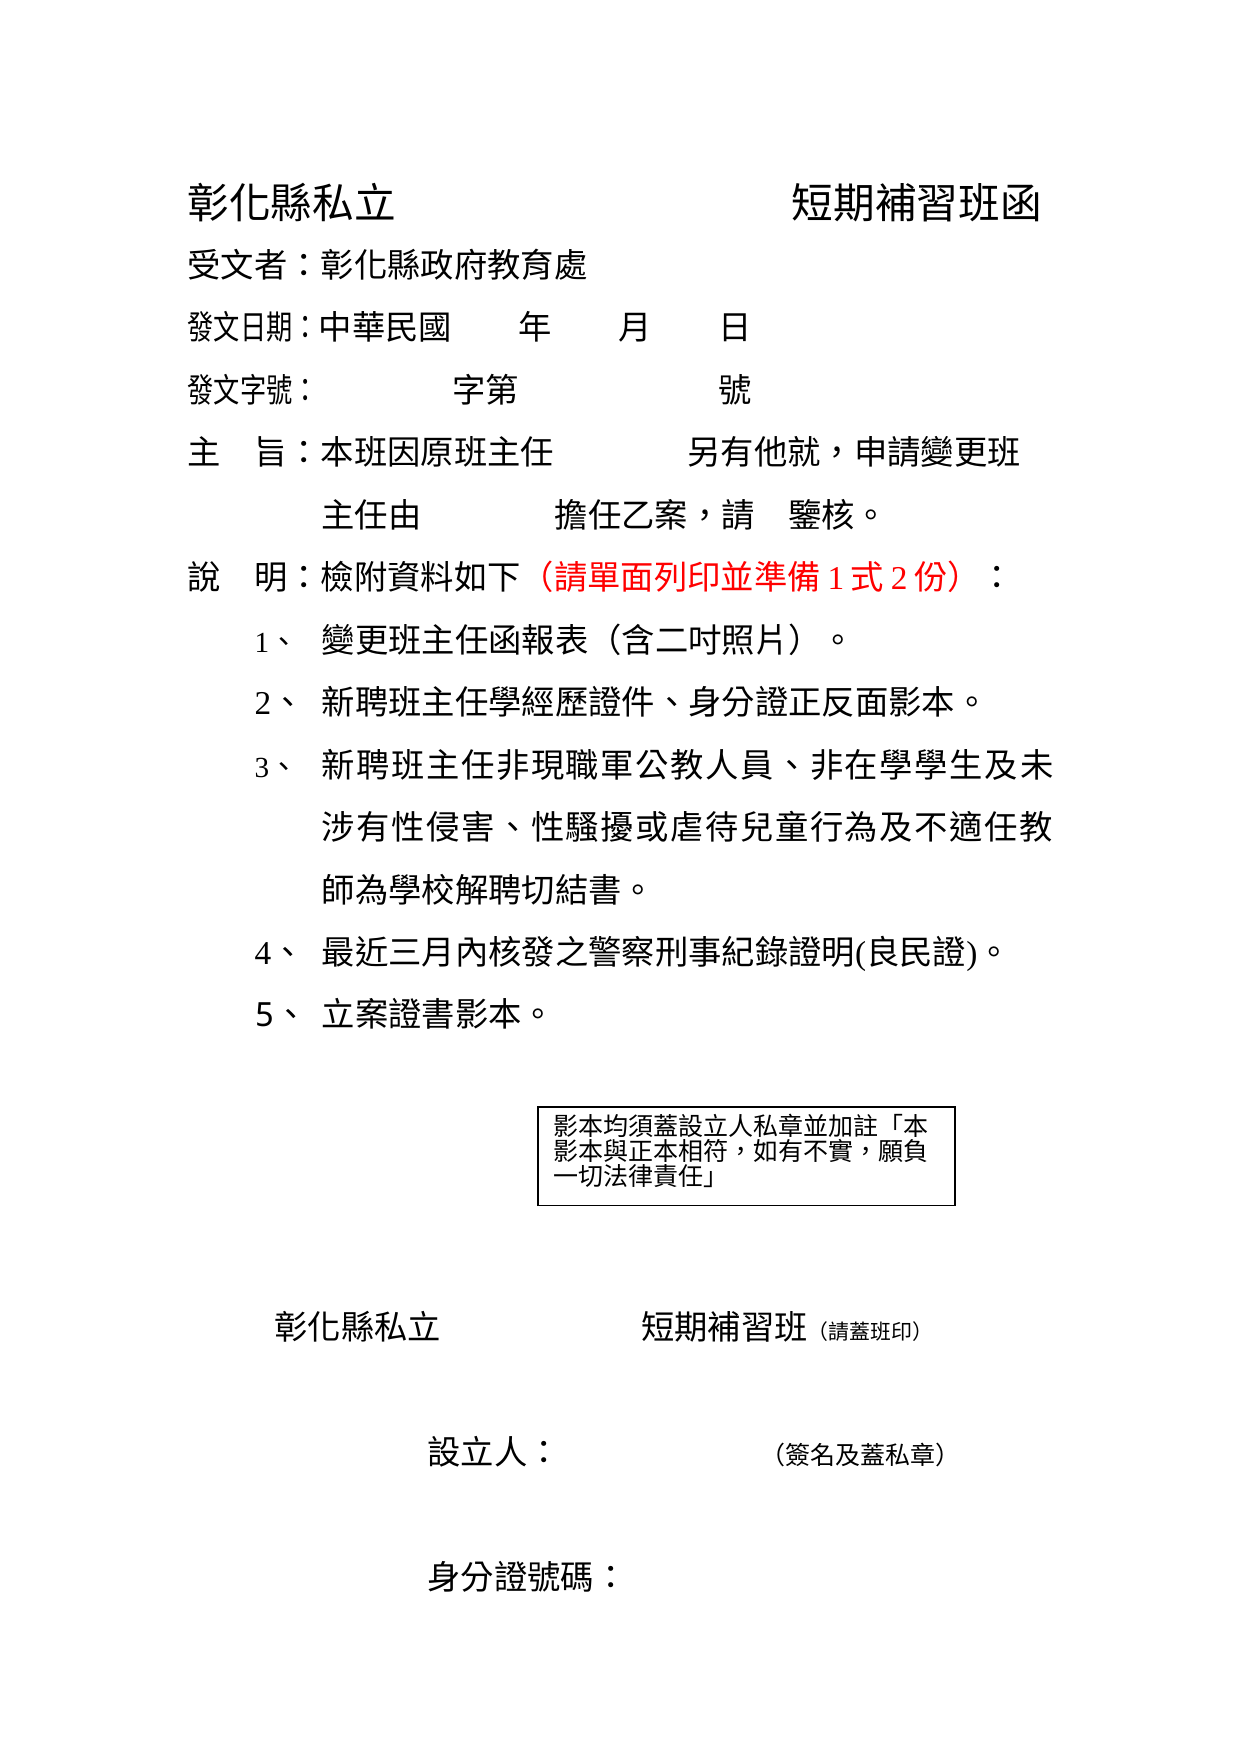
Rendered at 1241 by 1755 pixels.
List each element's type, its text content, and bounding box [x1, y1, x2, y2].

text 身分證號碼： [187, 1533, 1053, 1596]
text 設立人： （簽名及蓋私章） [187, 1408, 1053, 1471]
text 彰化縣私立 短期補習班（請蓋班印） [158, 1283, 1053, 1346]
list 新聘班主任學經歷證件、身分證正反面影本。 [254, 658, 1053, 721]
list 變更班主任函報表（含二吋照片）。 [254, 596, 1053, 658]
list 新聘班主任非現職軍公教人員、非在學學生及未涉有性侵害、性騷擾或虐待兒童行為及不適任教師為學校解聘切結書。 [254, 721, 1053, 908]
text 說 明：檢附資料如下（請單面列印並準備1式2份）： [187, 533, 1053, 596]
text 發文日期：中華民國 年 月 日 [187, 283, 1053, 346]
text 影本均須蓋設立人私章並加註「本影本與正本相符，如有不實，願負一切法律責任」 [554, 1115, 939, 1190]
text 彰化縣私立 短期補習班函 [187, 158, 1053, 221]
list 立案證書影本。 [254, 971, 1053, 1033]
list 最近三月內核發之警察刑事紀錄證明(良民證)。 [254, 908, 1053, 971]
text 發文字號： 字第 號 [187, 346, 1053, 408]
text 受文者：彰化縣政府教育處 [187, 221, 1053, 283]
text 主 旨：本班因原班主任 另有他就，申請變更班主任由 擔任乙案，請 鑒核。 [187, 408, 1053, 533]
